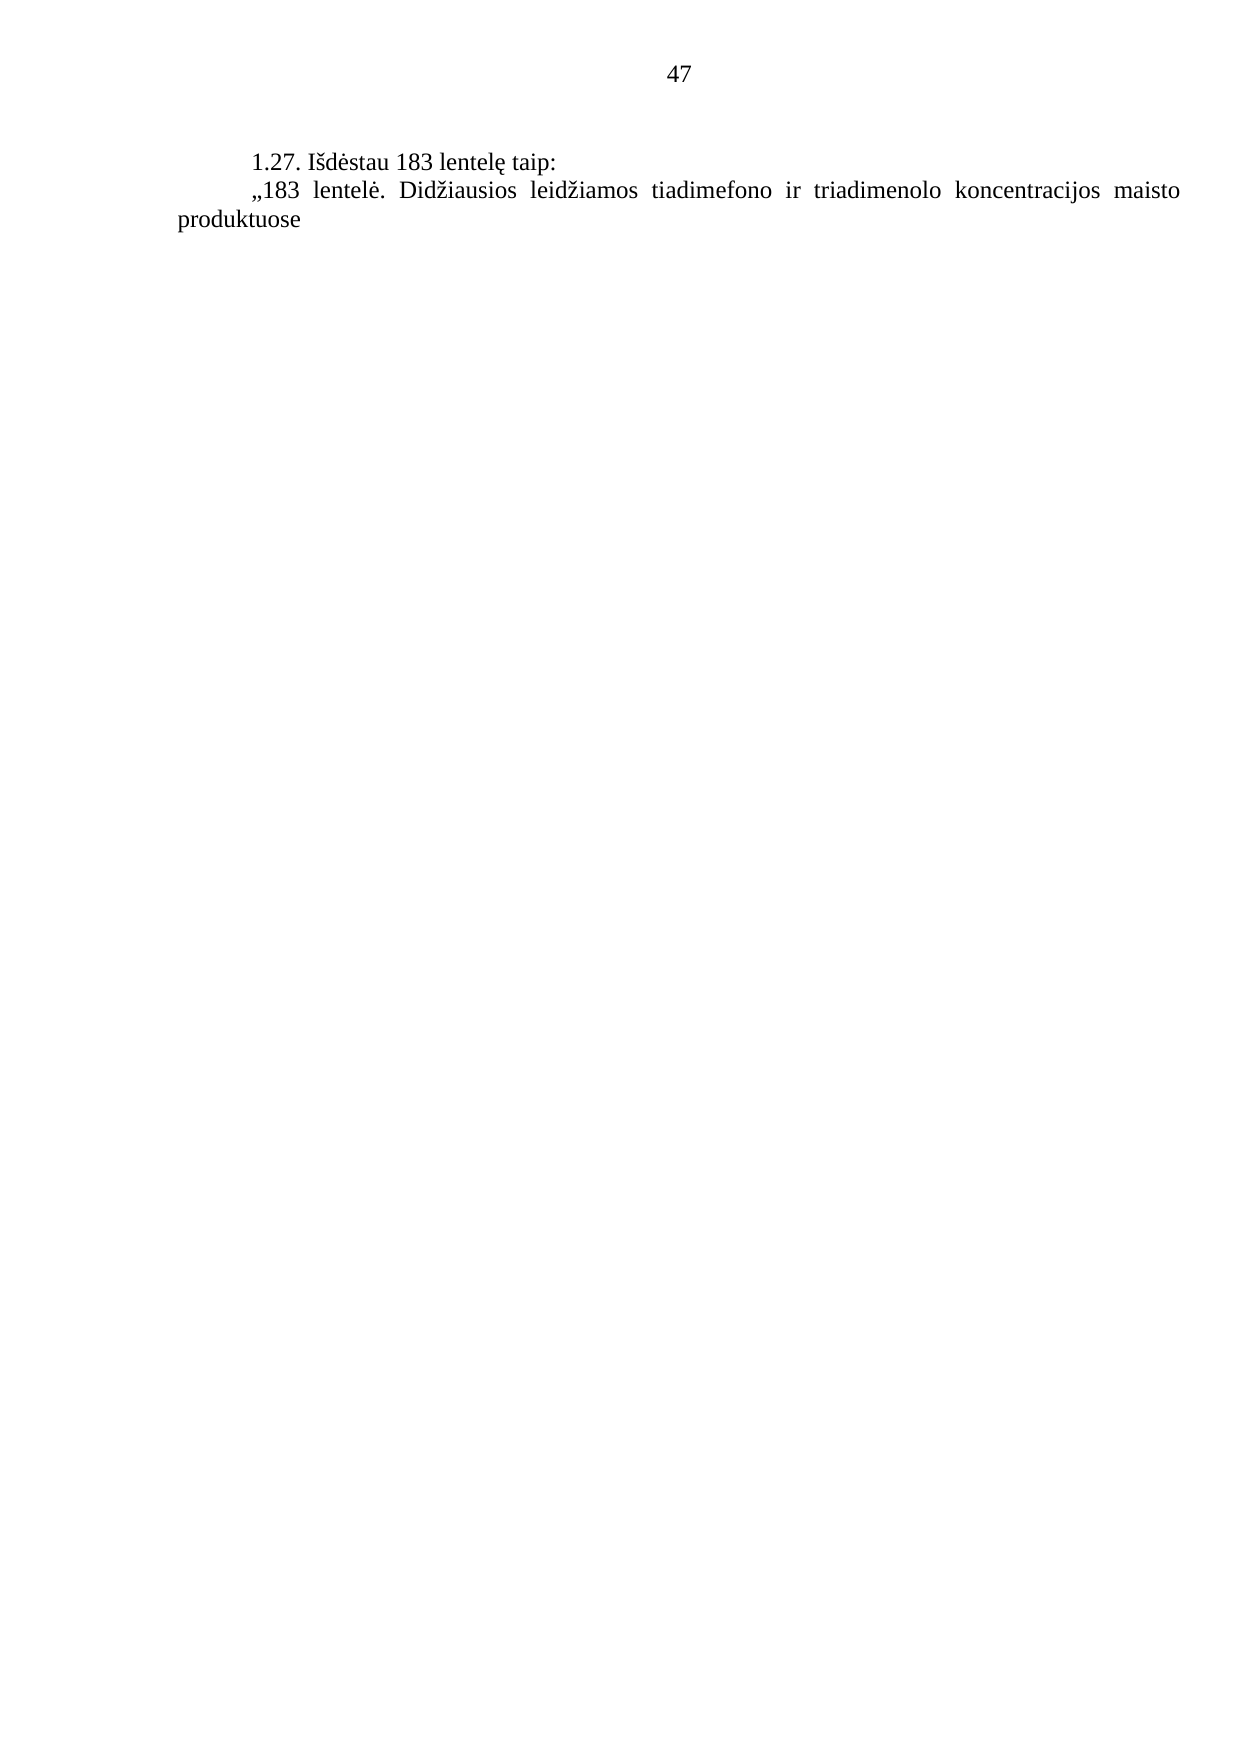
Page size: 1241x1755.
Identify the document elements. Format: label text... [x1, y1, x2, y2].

text 1.27. Išdėstau 183 lentelę taip: [177, 147, 1181, 176]
text „183 lentelė. Didžiausios leidžiamos tiadimefono ir triadimenolo koncentracijos maisto produktuose [177, 176, 1181, 233]
